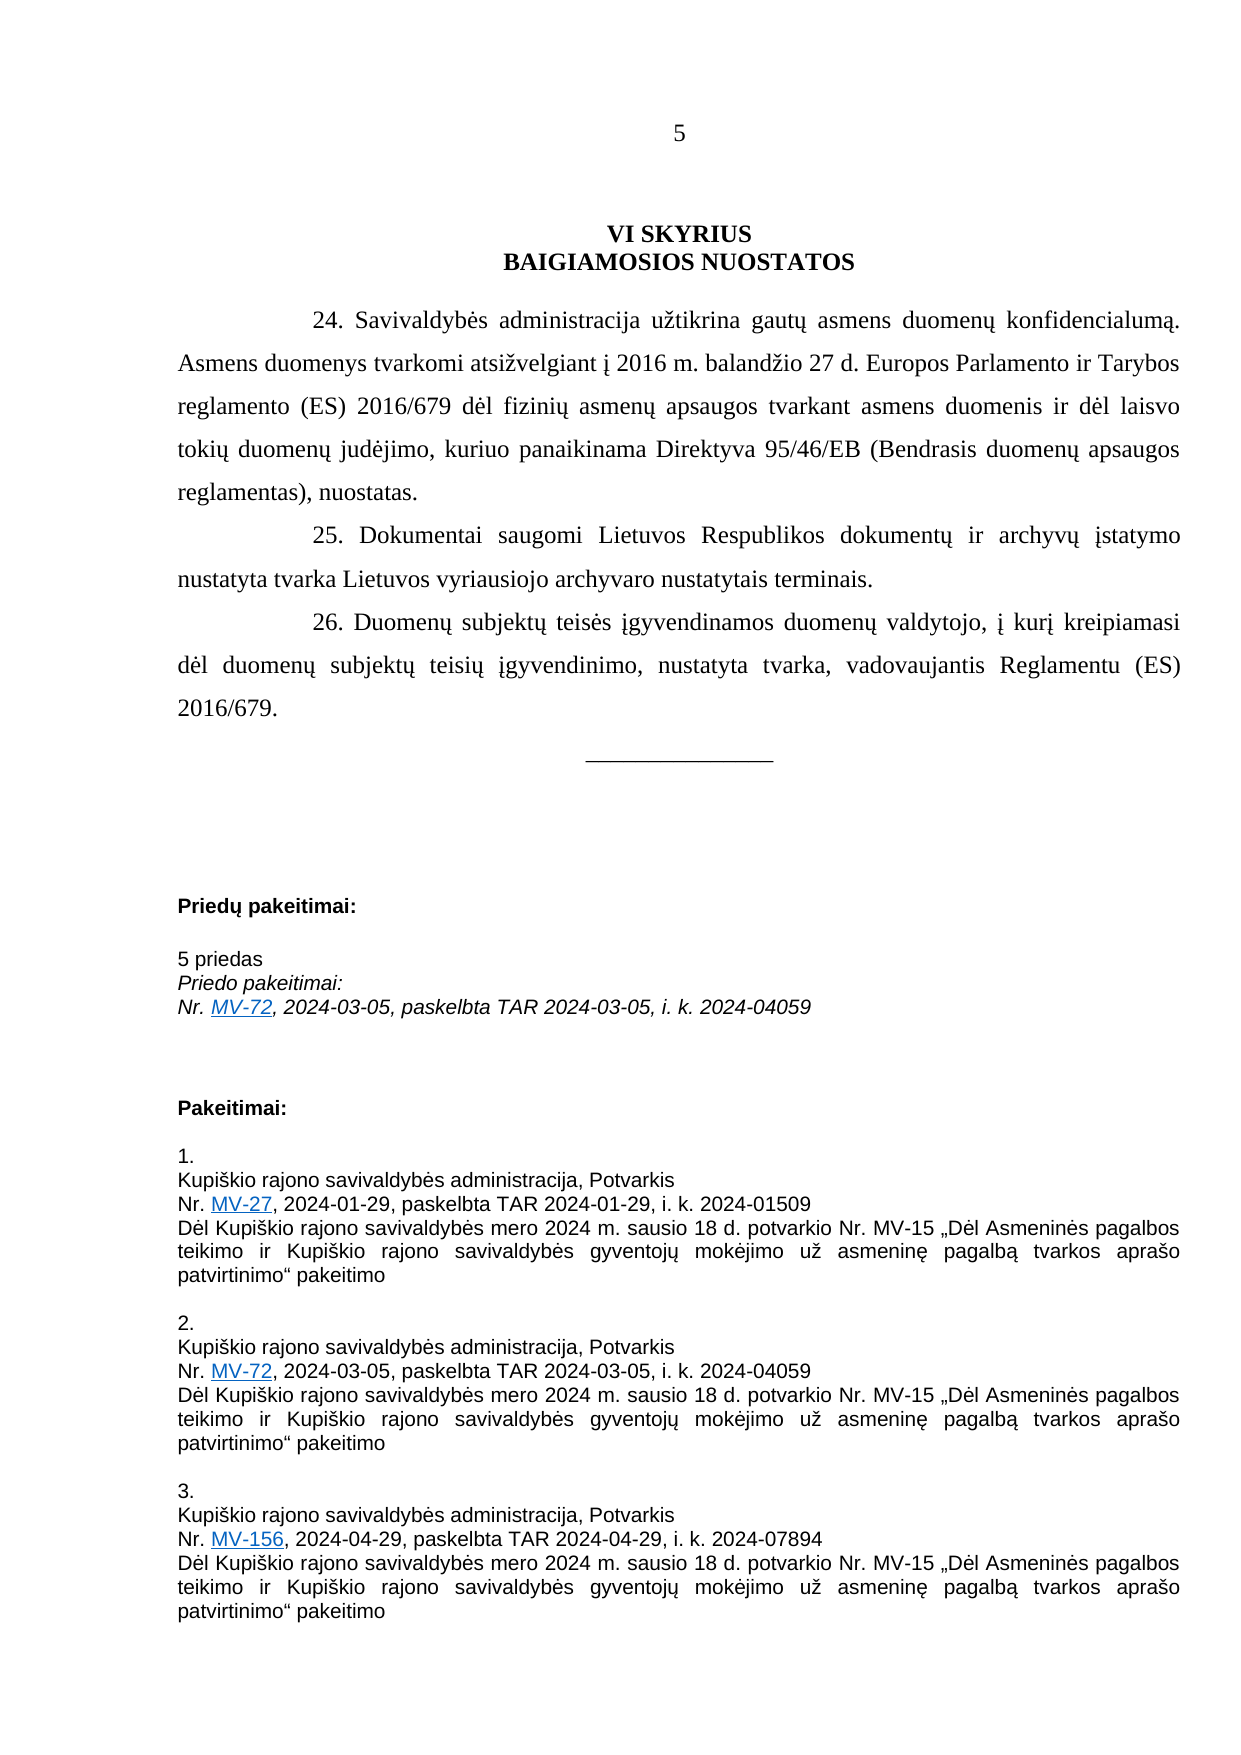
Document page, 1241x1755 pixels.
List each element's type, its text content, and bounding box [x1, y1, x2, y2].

text BAIGIAMOSIOS NUOSTATOS [177, 247, 1181, 276]
text 24. Savivaldybės administracija užtikrina gautų asmens duomenų konfidencialumą. Asmens duomenys tvarkomi atsižvelgiant į 2016 m. balandžio 27 d. Europos Parlamento ir Tarybos reglamento (ES) 2016/679 dėl fizinių asmenų apsaugos tvarkant asmens duomenis ir dėl laisvo tokių duomenų judėjimo, kuriuo panaikinama Direktyva 95/46/EB (Bendrasis duomenų apsaugos reglamentas), nuostatas. [177, 305, 1181, 506]
text 25. Dokumentai saugomi Lietuvos Respublikos dokumentų ir archyvų įstatymo nustatyta tvarka Lietuvos vyriausiojo archyvaro nustatytais terminais. [177, 521, 1181, 592]
text Dėl Kupiškio rajono savivaldybės mero 2024 m. sausio 18 d. potvarkio Nr. MV-15 „Dėl Asmeninės pagalbos teikimo ir Kupiškio rajono savivaldybės gyventojų mokėjimo už asmeninę pagalbą tvarkos aprašo patvirtinimo“ pakeitimo [177, 1215, 1181, 1287]
text _______________ [177, 736, 1181, 765]
text Pakeitimai: [177, 1096, 1181, 1119]
text 1. [177, 1143, 1181, 1167]
text Kupiškio rajono savivaldybės administracija, Potvarkis [177, 1167, 1181, 1191]
text Dėl Kupiškio rajono savivaldybės mero 2024 m. sausio 18 d. potvarkio Nr. MV-15 „Dėl Asmeninės pagalbos teikimo ir Kupiškio rajono savivaldybės gyventojų mokėjimo už asmeninę pagalbą tvarkos aprašo patvirtinimo“ pakeitimo [177, 1551, 1181, 1623]
text 26. Duomenų subjektų teisės įgyvendinamos duomenų valdytojo, į kurį kreipiamasi dėl duomenų subjektų teisių įgyvendinimo, nustatyta tvarka, vadovaujantis Reglamentu (ES) 2016/679. [177, 607, 1181, 722]
text Nr. MV-72, 2024-03-05, paskelbta TAR 2024-03-05, i. k. 2024-04059 [177, 1359, 1181, 1383]
text Kupiškio rajono savivaldybės administracija, Potvarkis [177, 1335, 1181, 1359]
text Priedų pakeitimai: [177, 894, 1181, 918]
text 2. [177, 1311, 1181, 1335]
text Nr. MV-27, 2024-01-29, paskelbta TAR 2024-01-29, i. k. 2024-01509 [177, 1191, 1181, 1215]
text Nr. MV-72, 2024-03-05, paskelbta TAR 2024-03-05, i. k. 2024-04059 [177, 995, 1181, 1019]
text Dėl Kupiškio rajono savivaldybės mero 2024 m. sausio 18 d. potvarkio Nr. MV-15 „Dėl Asmeninės pagalbos teikimo ir Kupiškio rajono savivaldybės gyventojų mokėjimo už asmeninę pagalbą tvarkos aprašo patvirtinimo“ pakeitimo [177, 1383, 1181, 1455]
text VI SKYRIUS [177, 219, 1181, 247]
text Nr. MV-156, 2024-04-29, paskelbta TAR 2024-04-29, i. k. 2024-07894 [177, 1527, 1181, 1551]
text Priedo pakeitimai: [177, 971, 1181, 995]
text Kupiškio rajono savivaldybės administracija, Potvarkis [177, 1503, 1181, 1527]
text 3. [177, 1479, 1181, 1503]
text 5 priedas [177, 947, 1181, 971]
